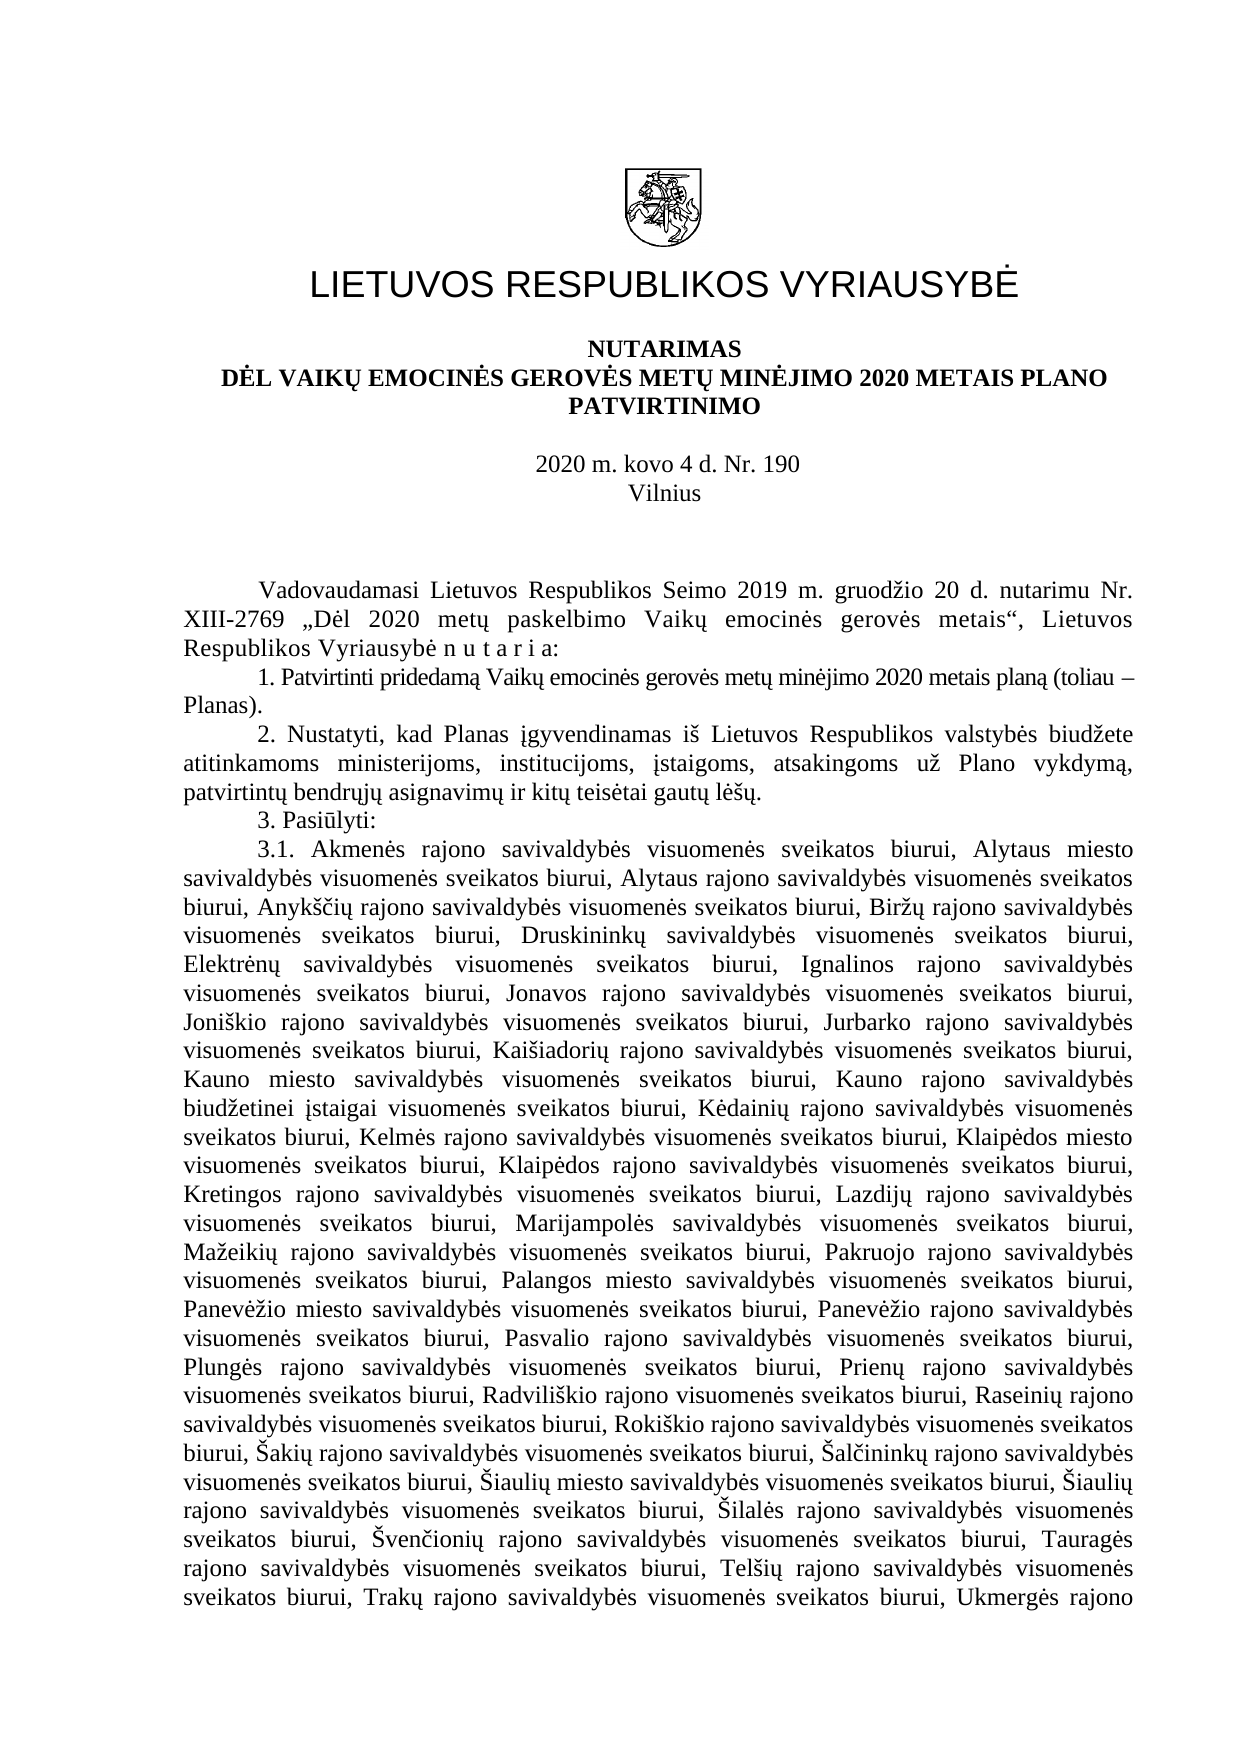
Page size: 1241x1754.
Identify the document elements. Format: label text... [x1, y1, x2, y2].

text 2. Nustatyti, kad Planas įgyvendinamas iš Lietuvos Respublikos valstybės biudžete atitinkamoms ministerijoms, institucijoms, įstaigoms, atsakingoms už Plano vykdymą, patvirtintų bendrųjų asignavimų ir kitų teisėtai gautų lėšų. [183, 719, 1134, 805]
text Vilnius [177, 478, 1152, 506]
text 1. Patvirtinti pridedamą Vaikų emocinės gerovės metų minėjimo 2020 metais planą (toliau – Planas). [183, 662, 1134, 719]
text 3. Pasiūlyti: [183, 805, 1134, 834]
text Lietuvos Respublikos Vyriausybė [177, 262, 1152, 305]
text Vadovaudamasi Lietuvos Respublikos Seimo 2019 m. gruodžio 20 d. nutarimu Nr. XIII-2769 „Dėl 2020 metų paskelbimo Vaikų emocinės gerovės metais“, Lietuvos Respublikos Vyriausybė n u t a r i a: [183, 575, 1134, 662]
text 2020 m. kovo 4 d. Nr. 190 [177, 449, 1152, 478]
text nutarimas [177, 334, 1152, 363]
text DĖL VAIKŲ EMOCINĖS GEROVĖS METŲ MINĖJIMO 2020 METAIS PLANO PATVIRTINIMO [177, 363, 1152, 420]
text 3.1. Akmenės rajono savivaldybės visuomenės sveikatos biurui, Alytaus miesto savivaldybės visuomenės sveikatos biurui, Alytaus rajono savivaldybės visuomenės sveikatos biurui, Anykščių rajono savivaldybės visuomenės sveikatos biurui, Biržų rajono savivaldybės visuomenės sveikatos biurui, Druskininkų savivaldybės visuomenės sveikatos biurui, Elektrėnų savivaldybės visuomenės sveikatos biurui, Ignalinos rajono savivaldybės visuomenės sveikatos biurui, Jonavos rajono savivaldybės visuomenės sveikatos biurui, Joniškio rajono savivaldybės visuomenės sveikatos biurui, Jurbarko rajono savivaldybės visuomenės sveikatos biurui, Kaišiadorių rajono savivaldybės visuomenės sveikatos biurui, Kauno miesto savivaldybės visuomenės sveikatos biurui, Kauno rajono savivaldybės biudžetinei įstaigai visuomenės sveikatos biurui, Kėdainių rajono savivaldybės visuomenės sveikatos biurui, Kelmės rajono savivaldybės visuomenės sveikatos biurui, Klaipėdos miesto visuomenės sveikatos biurui, Klaipėdos rajono savivaldybės visuomenės sveikatos biurui, Kretingos rajono savivaldybės visuomenės sveikatos biurui, Lazdijų rajono savivaldybės visuomenės sveikatos biurui, Marijampolės savivaldybės visuomenės sveikatos biurui, Mažeikių rajono savivaldybės visuomenės sveikatos biurui, Pakruojo rajono savivaldybės visuomenės sveikatos biurui, Palangos miesto savivaldybės visuomenės sveikatos biurui, Panevėžio miesto savivaldybės visuomenės sveikatos biurui, Panevėžio rajono savivaldybės visuomenės sveikatos biurui, Pasvalio rajono savivaldybės visuomenės sveikatos biurui, Plungės rajono savivaldybės visuomenės sveikatos biurui, Prienų rajono savivaldybės visuomenės sveikatos biurui, Radviliškio rajono visuomenės sveikatos biurui, Raseinių rajono savivaldybės visuomenės sveikatos biurui, Rokiškio rajono savivaldybės visuomenės sveikatos biurui, Šakių rajono savivaldybės visuomenės sveikatos biurui, Šalčininkų rajono savivaldybės visuomenės sveikatos biurui, Šiaulių miesto savivaldybės visuomenės sveikatos biurui, Šiaulių rajono savivaldybės visuomenės sveikatos biurui, Šilalės rajono savivaldybės visuomenės sveikatos biurui, Švenčionių rajono savivaldybės visuomenės sveikatos biurui, Tauragės rajono savivaldybės visuomenės sveikatos biurui, Telšių rajono savivaldybės visuomenės sveikatos biurui, Trakų rajono savivaldybės visuomenės sveikatos biurui, Ukmergės rajono [183, 834, 1134, 1610]
